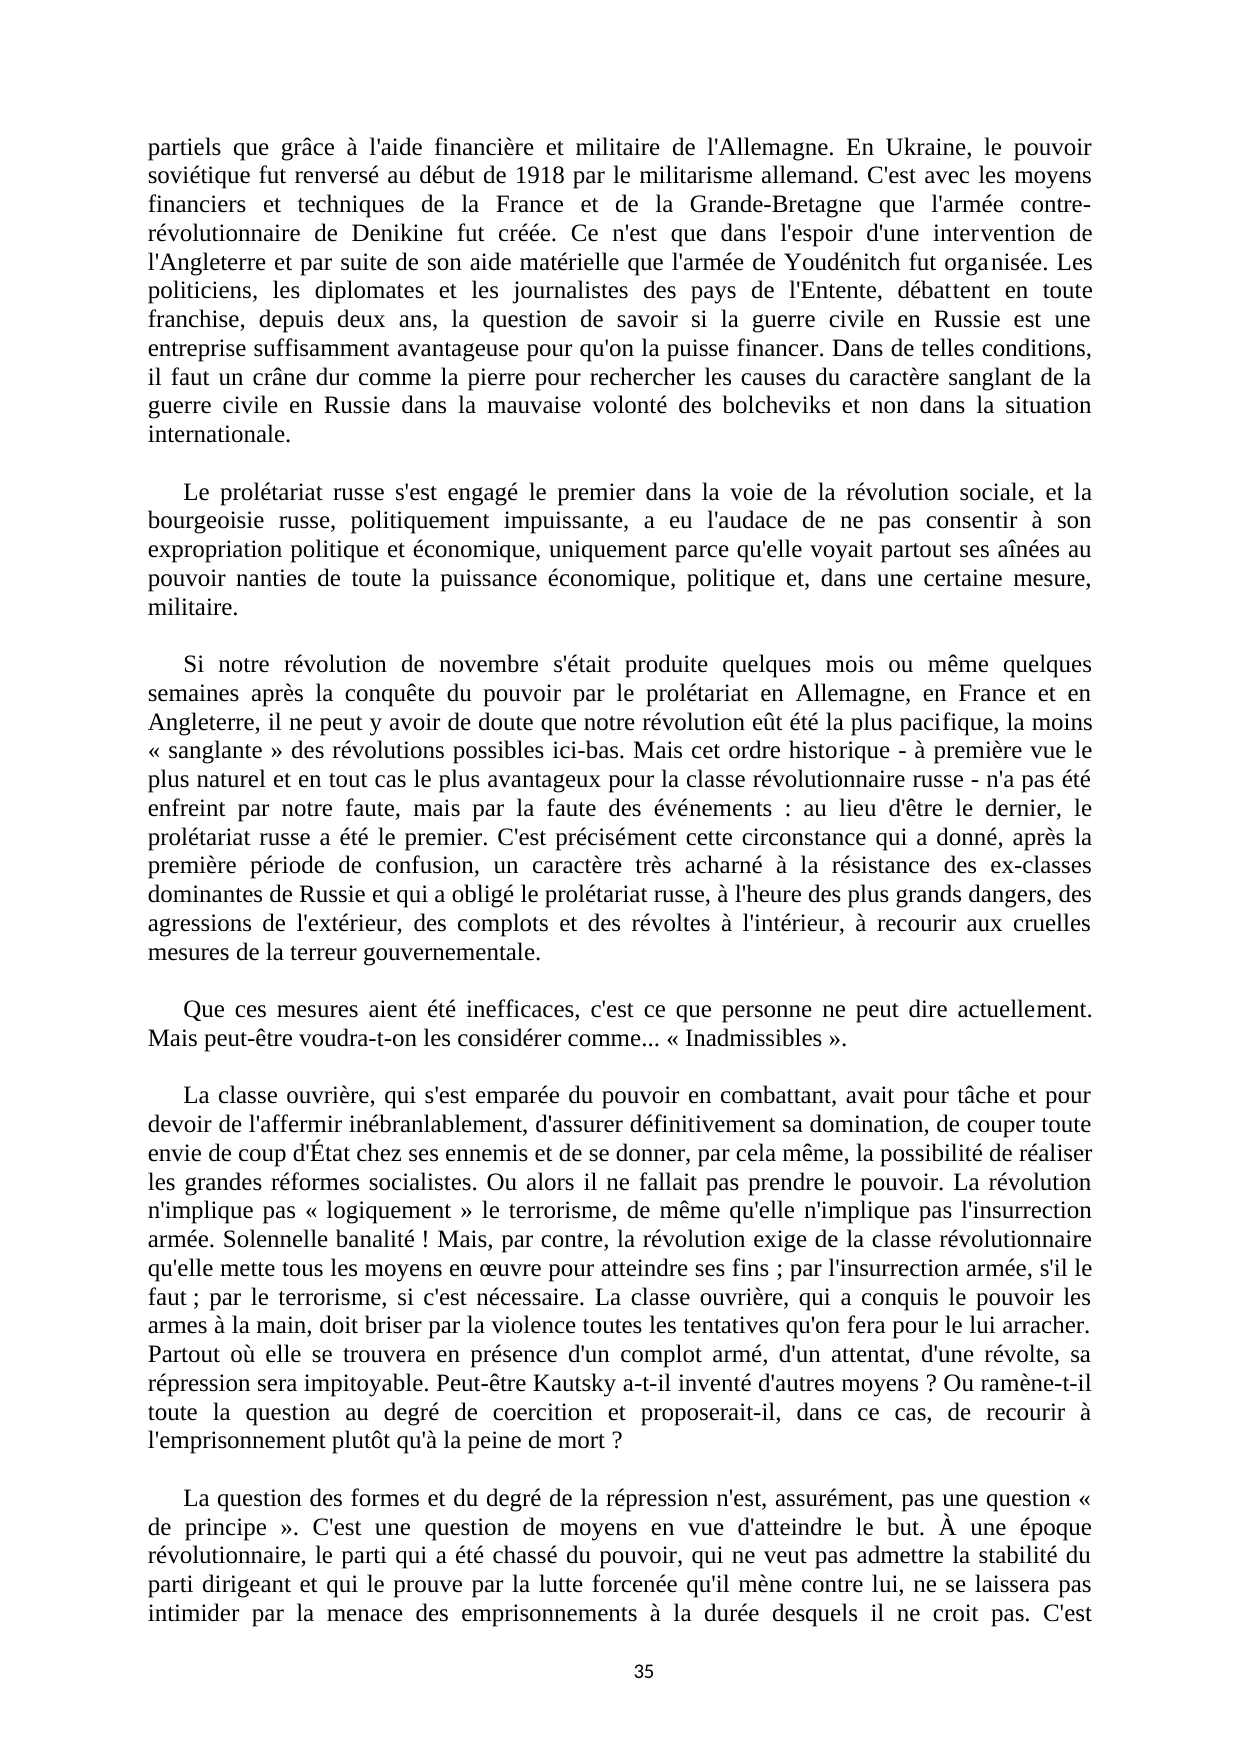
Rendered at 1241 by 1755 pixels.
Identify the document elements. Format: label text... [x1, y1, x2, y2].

text La classe ouvrière, qui s'est emparée du pouvoir en combattant, avait pour tâche et pour devoir de l'affermir inébranlablement, d'assurer définitivement sa domination, de couper toute envie de coup d'État chez ses ennemis et de se donner, par cela même, la possibilité de réaliser les grandes réformes socialistes. Ou alors il ne fallait pas prendre le pouvoir. La révolution n'implique pas « logiquement » le terrorisme, de même qu'elle n'implique pas l'insurrection armée. Solennelle banalité ! Mais, par contre, la révolution exige de la classe révolutionnaire qu'elle mette tous les moyens en œuvre pour atteindre ses fins ; par l'insurrection armée, s'il le faut ; par le terroris­me, si c'est nécessaire. La classe ouvrière, qui a conquis le pouvoir les armes à la main, doit briser par la violence toutes les tentatives qu'on fera pour le lui arracher. Partout où elle se trouvera en présence d'un complot armé, d'un attentat, d'une révolte, sa répression sera impitoyable. Peut-être Kautsky a-t-il inventé d'autres moyens ? Ou ramène-t-il toute la question au degré de coercition et proposerait-il, dans ce cas, de recourir à l'emprisonnement plutôt qu'à la peine de mort ? [148, 1080, 1093, 1454]
text Si notre révolution de novembre s'était produite quelques mois ou même quelques semaines après la conquête du pouvoir par le prolétariat en Allemagne, en France et en Angleterre, il ne peut y avoir de doute que notre révolution eût été la plus paci­fique, la moins « sanglante » des révolutions possibles ici-bas. Mais cet ordre histo­rique - à première vue le plus naturel et en tout cas le plus avantageux pour la classe révolutionnaire russe - n'a pas été enfreint par notre faute, mais par la faute des évé­nements : au lieu d'être le dernier, le prolétariat russe a été le premier. C'est précisé­ment cette circonstance qui a donné, après la première période de confusion, un caractère très acharné à la résistance des ex-classes dominantes de Russie et qui a obligé le prolétariat russe, à l'heure des plus grands dangers, des agressions de l'extérieur, des complots et des révoltes à l'intérieur, à recourir aux cruelles mesures de la terreur gouvernementale. [148, 649, 1093, 965]
text La question des formes et du degré de la répression n'est, assurément, pas une question « de principe ». C'est une question de moyens en vue d'atteindre le but. À une époque révolutionnaire, le parti qui a été chassé du pouvoir, qui ne veut pas admettre la stabilité du parti dirigeant et qui le prouve par la lutte forcenée qu'il mène contre lui, ne se laissera pas intimider par la menace des emprisonnements à la durée desquels il ne croit pas. C'est [148, 1483, 1093, 1627]
text Que ces mesures aient été inefficaces, c'est ce que personne ne peut dire actuelle­ment. Mais peut-être voudra-t-on les considérer comme... « Inadmissibles ». [148, 994, 1093, 1052]
text Le prolétariat russe s'est engagé le premier dans la voie de la révolution sociale, et la bourgeoisie russe, politiquement impuissante, a eu l'audace de ne pas consentir à son expropriation politique et économique, uniquement parce qu'elle voyait partout ses aînées au pouvoir nanties de toute la puissance économique, politique et, dans une certaine mesure, militaire. [148, 477, 1093, 620]
text partiels que grâce à l'aide financière et militaire de l'Allemagne. En Ukraine, le pouvoir soviétique fut renversé au début de 1918 par le militarisme allemand. C'est avec les moyens financiers et techniques de la France et de la Grande-Bretagne que l'armée contre-révolutionnaire de Denikine fut créée. Ce n'est que dans l'espoir d'une inter­ven­tion de l'Angleterre et par suite de son aide matérielle que l'armée de Youdénitch fut orga­nisée. Les politiciens, les diplomates et les journalistes des pays de l'Entente, débat­tent en toute franchise, depuis deux ans, la question de savoir si la guerre civile en Russie est une entreprise suffisamment avantageuse pour qu'on la puisse financer. Dans de telles conditions, il faut un crâne dur comme la pierre pour rechercher les causes du caractère sanglant de la guerre civile en Russie dans la mauvaise volonté des bolcheviks et non dans la situation internationale. [148, 132, 1093, 448]
